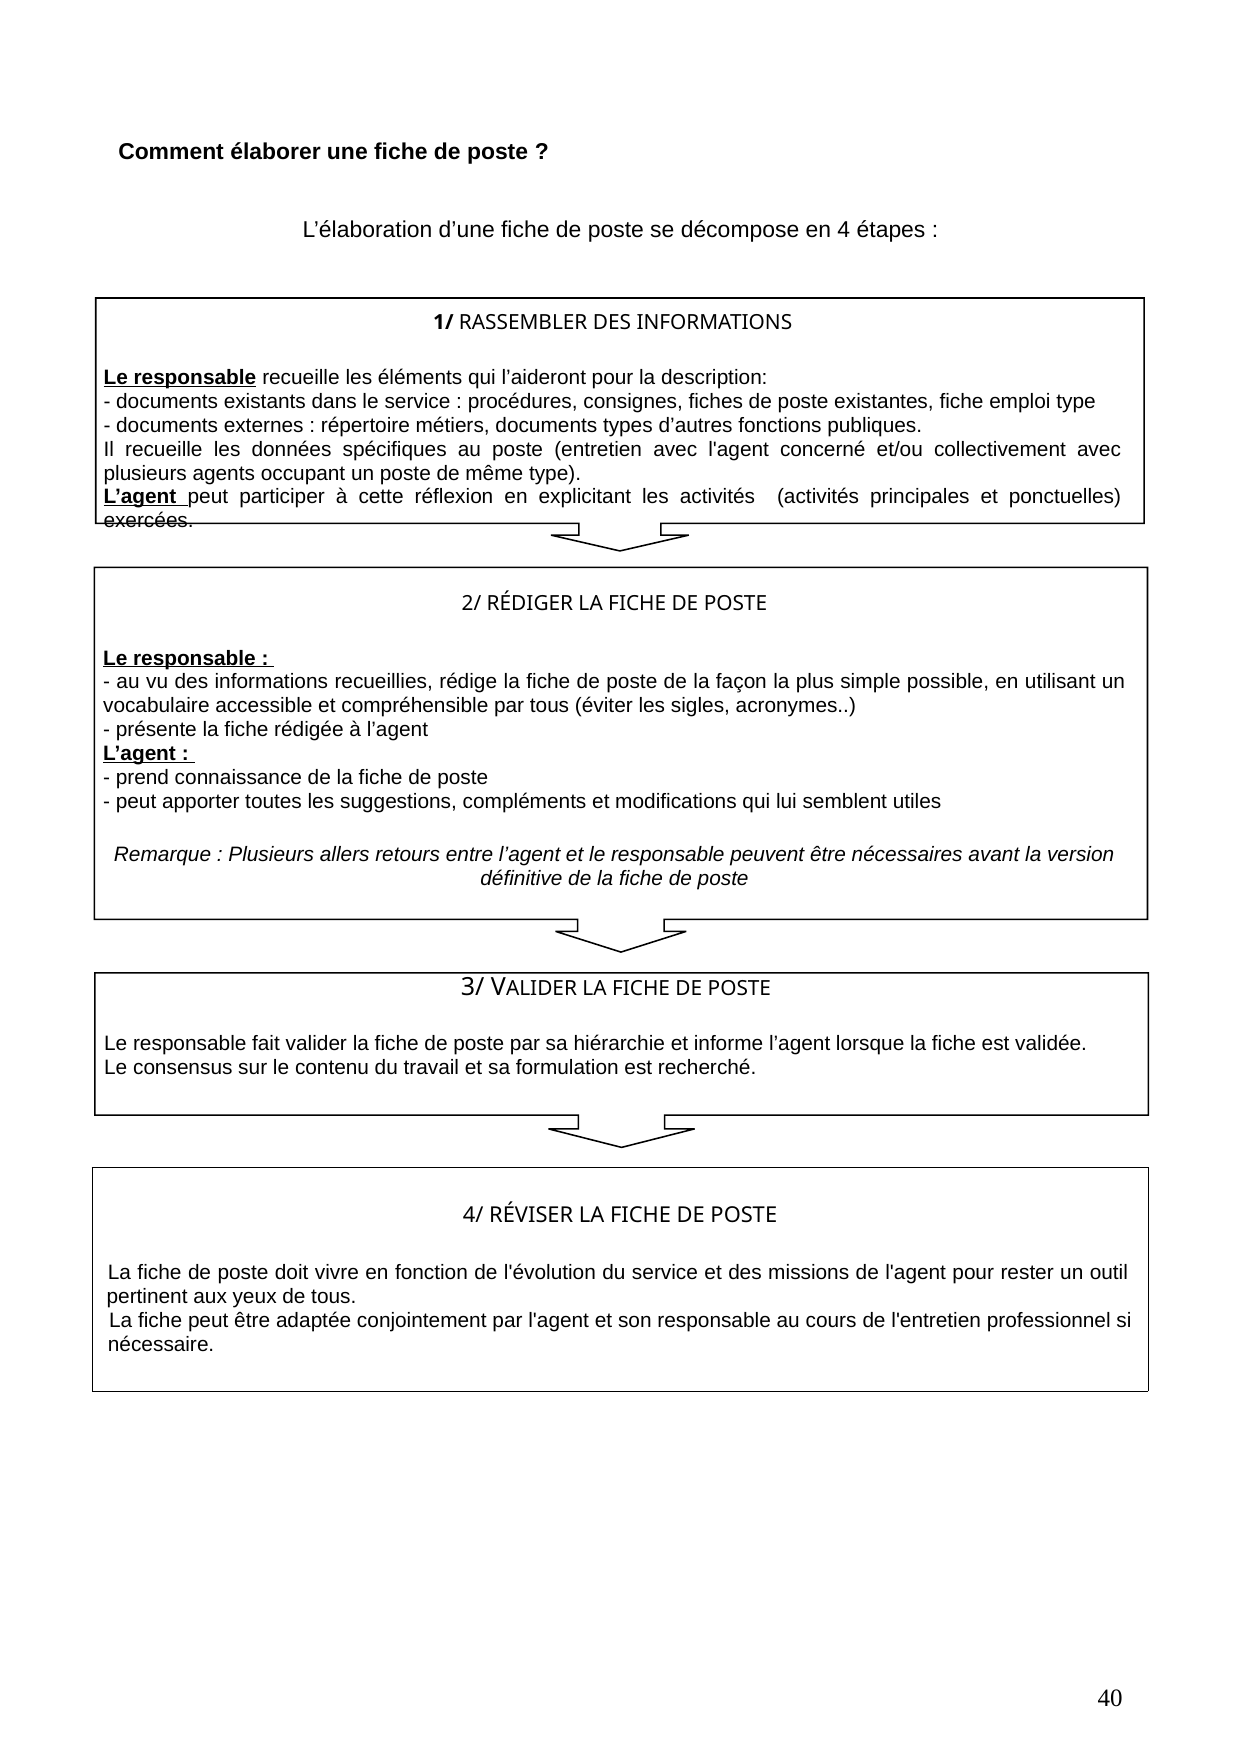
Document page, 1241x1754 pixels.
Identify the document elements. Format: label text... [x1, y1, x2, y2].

text 4/ RÉVISER LA FICHE DE POSTE [93, 1198, 1147, 1228]
text La fiche de poste doit vivre en fonction de l'évolution du service et des missions de l'agent pour rester un outil pertinent aux yeux de tous. [106, 1259, 1131, 1307]
text La fiche peut être adaptée conjointement par l'agent et son responsable au cours de l'entretien professionnel si nécessaire. [108, 1307, 1133, 1355]
text L’élaboration d’une fiche de poste se décompose en 4 étapes : [118, 216, 1122, 242]
text Comment élaborer une fiche de poste ? [118, 138, 1122, 165]
